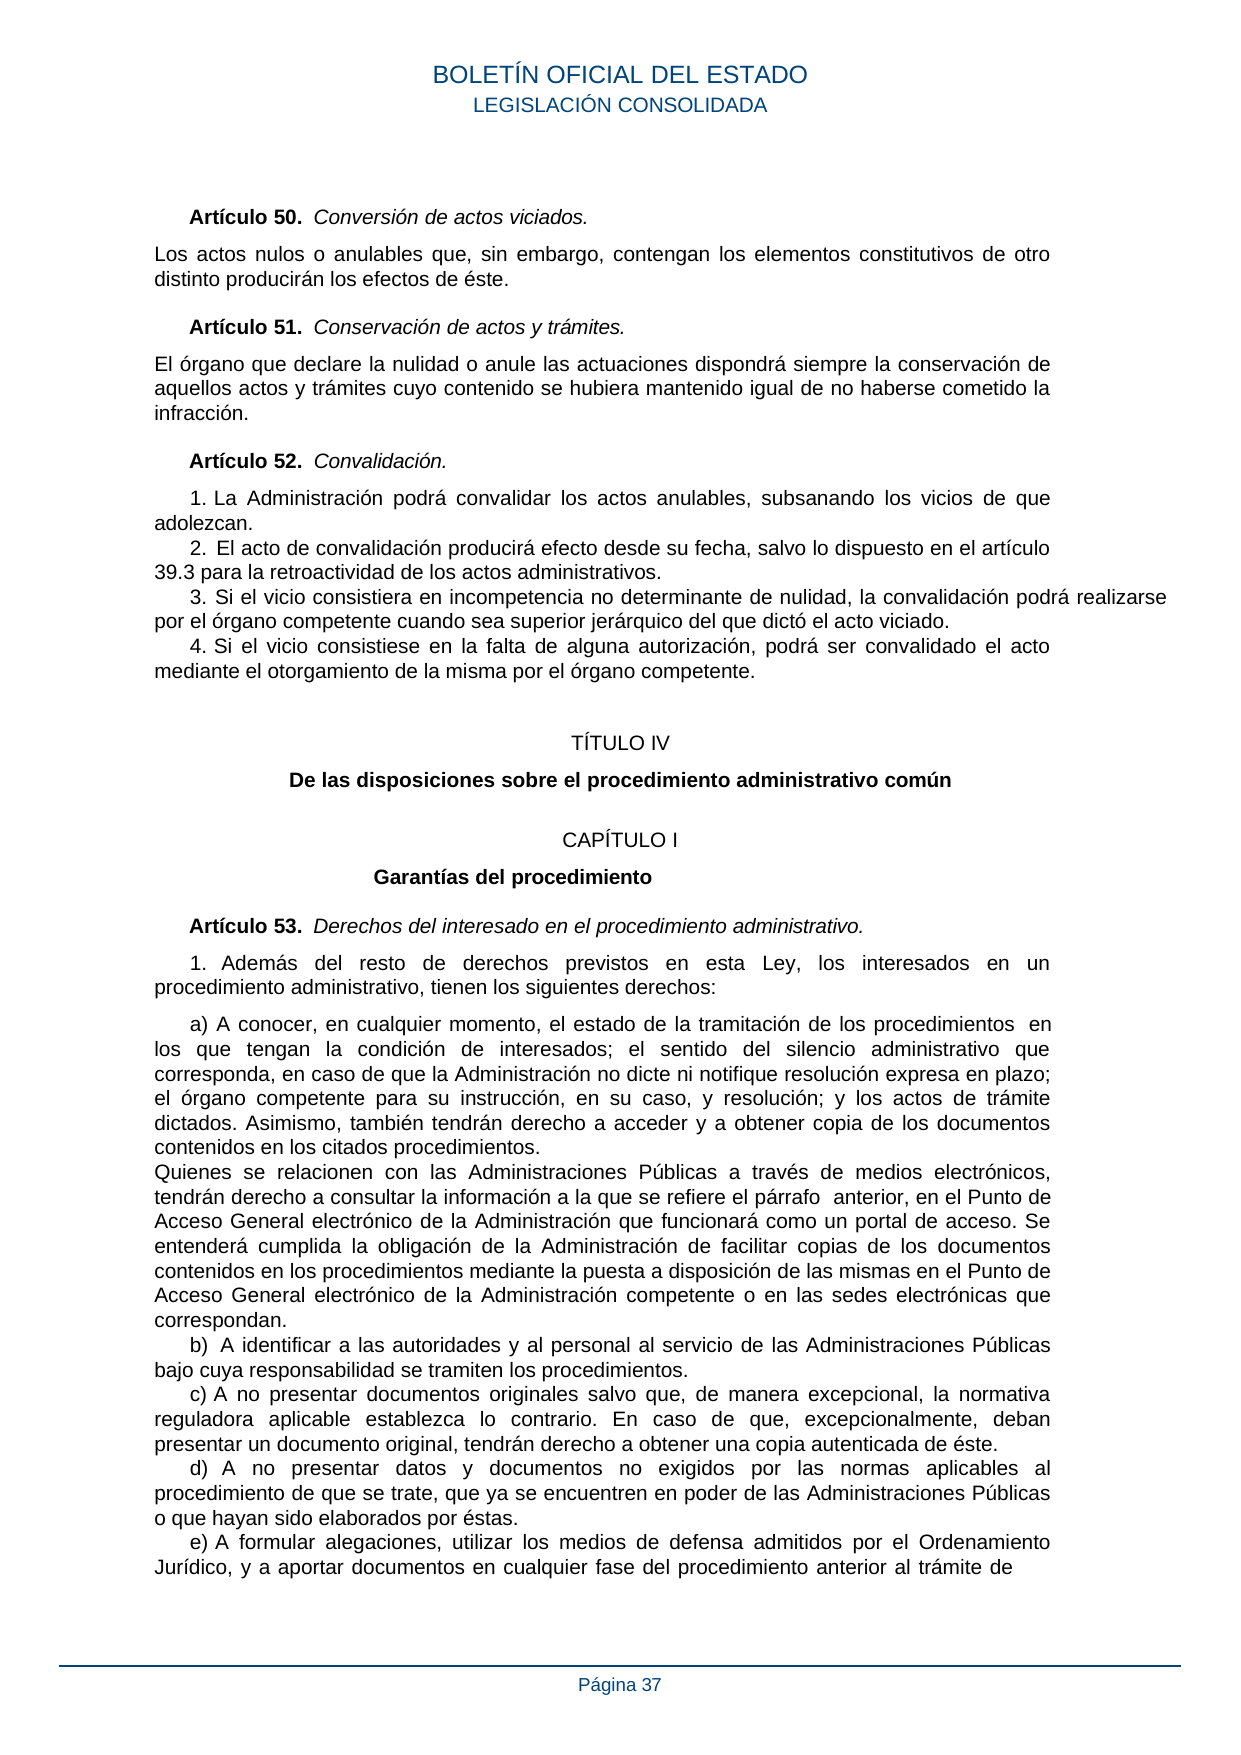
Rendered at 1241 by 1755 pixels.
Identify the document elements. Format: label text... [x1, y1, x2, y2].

subtitle De las disposiciones sobre el procedimiento administrativo común [228, 768, 1013, 792]
text CAPÍTULO I [370, 828, 871, 852]
list A no presentar documentos originales salvo que, de manera excepcional, la normativa reguladora aplicable establezca lo contrario. En caso de que, excepcionalmente, deban presentar un documento original, tendrán derecho a obtener una copia autenticada de éste. [154, 1382, 1052, 1455]
list A formular alegaciones, utilizar los medios de defensa admitidos por el Ordenamiento Jurídico, y a aportar documentos en cualquier fase del procedimiento anterior al trámite de [154, 1530, 1052, 1579]
list La Administración podrá convalidar los actos anulables, subsanando los vicios de que adolezcan. [154, 486, 1052, 535]
text Los actos nulos o anulables que, sin embargo, contengan los elementos constitutivos de otro distinto producirán los efectos de éste. [154, 242, 1052, 291]
list A identificar a las autoridades y al personal al servicio de las Administraciones Públicas bajo cuya responsabilidad se tramiten los procedimientos. [154, 1333, 1052, 1381]
text TÍTULO IV [370, 731, 871, 755]
list El acto de convalidación producirá efecto desde su fecha, salvo lo dispuesto en el artículo 39.3 para la retroactividad de los actos administrativos. [154, 535, 1052, 584]
text Artículo 50. Conversión de actos viciados. [189, 205, 1168, 229]
text Artículo 52. Convalidación. [189, 449, 1168, 473]
list Además del resto de derechos previstos en esta Ley, los interesados en un procedimiento administrativo, tienen los siguientes derechos: [154, 950, 1052, 999]
text Artículo 51. Conservación de actos y trámites. [189, 315, 1168, 339]
list A no presentar datos y documentos no exigidos por las normas aplicables al procedimiento de que se trate, que ya se encuentren en poder de las Administraciones Públicas o que hayan sido elaborados por éstas. [154, 1456, 1052, 1529]
text Artículo 53. Derechos del interesado en el procedimiento administrativo. [189, 913, 1168, 937]
text El órgano que declare la nulidad o anule las actuaciones dispondrá siempre la conservación de aquellos actos y trámites cuyo contenido se hubiera mantenido igual de no haberse cometido la infracción. [154, 352, 1052, 425]
text Quienes se relacionen con las Administraciones Públicas a través de medios electrónicos, tendrán derecho a consultar la información a la que se refiere el párrafo anterior, en el Punto de Acceso General electrónico de la Administración que funcionará como un portal de acceso. Se entenderá cumplida la obligación de la Administración de facilitar copias de los documentos contenidos en los procedimientos mediante la puesta a disposición de las mismas en el Punto de Acceso General electrónico de la Administración competente o en las sedes electrónicas que correspondan. [154, 1160, 1052, 1332]
list A conocer, en cualquier momento, el estado de la tramitación de los procedimientos en los que tengan la condición de interesados; el sentido del silencio administrativo que corresponda, en caso de que la Administración no dicte ni notifique resolución expresa en plazo; el órgano competente para su instrucción, en su caso, y resolución; y los actos de trámite dictados. Asimismo, también tendrán derecho a acceder y a obtener copia de los documentos contenidos en los citados procedimientos. [154, 1012, 1052, 1159]
list Si el vicio consistiese en la falta de alguna autorización, podrá ser convalidado el acto mediante el otorgamiento de la misma por el órgano competente. [154, 634, 1052, 683]
list Si el vicio consistiera en incompetencia no determinante de nulidad, la convalidación podrá realizarse por el órgano competente cuando sea superior jerárquico del que dictó el acto viciado. [154, 585, 1168, 633]
subtitle Garantías del procedimiento [154, 865, 871, 889]
